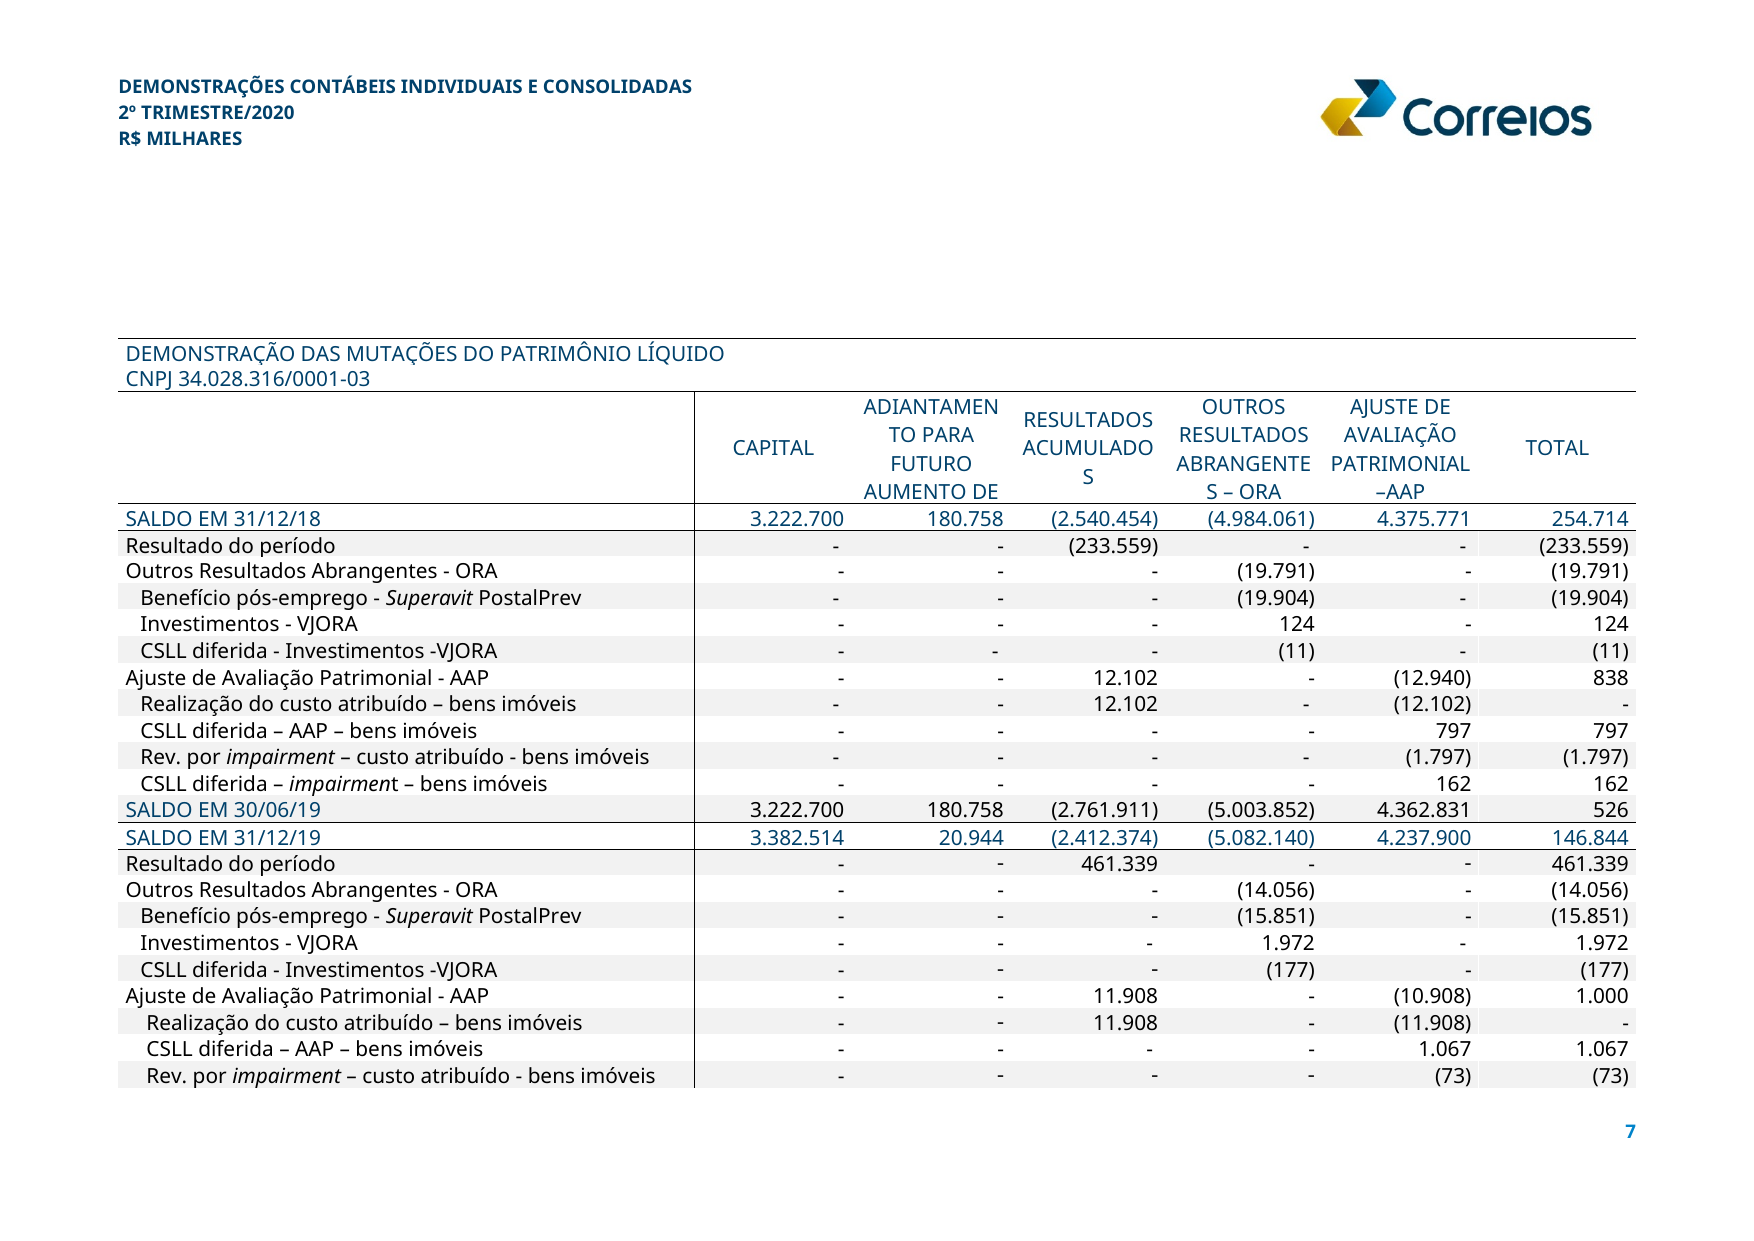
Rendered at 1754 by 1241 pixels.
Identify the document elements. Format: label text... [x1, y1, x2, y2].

table_cell - [1165, 716, 1322, 742]
table_cell - [1322, 928, 1478, 955]
table_cell 3.222.700 [695, 504, 851, 530]
table_cell CSLL diferida – impairment – bens imóveis [118, 769, 678, 795]
table_cell 3.382.514 [695, 823, 851, 848]
table_cell (12.940) [1322, 663, 1478, 689]
table_cell 180.758 [851, 504, 1011, 530]
table_cell (5.003.852) [1165, 795, 1322, 822]
table_cell 12.102 [1011, 663, 1165, 689]
table_cell [678, 689, 694, 716]
table_cell TOTAL [1479, 392, 1636, 503]
table_cell - [1011, 769, 1165, 795]
table_cell - [695, 1035, 851, 1061]
table_cell - [851, 928, 1011, 955]
table_cell - [695, 610, 851, 636]
table_cell [678, 981, 694, 1008]
table_cell (11) [1165, 636, 1322, 663]
table_cell - [1322, 955, 1478, 981]
table_cell 11.908 [1011, 1008, 1165, 1034]
table_cell CSLL diferida – AAP – bens imóveis [118, 1035, 678, 1061]
table_cell - [851, 636, 1011, 663]
table_cell [678, 850, 694, 875]
table_cell 162 [1322, 769, 1478, 795]
table_cell [678, 928, 694, 955]
table_cell 461.339 [1479, 850, 1636, 875]
table_cell [678, 610, 694, 636]
table_cell [678, 742, 694, 769]
table_cell - [695, 636, 851, 663]
table_cell - [695, 981, 851, 1008]
table_cell Realização do custo atribuído – bens imóveis [118, 689, 678, 716]
table_cell [678, 583, 694, 609]
table_cell - [851, 955, 1011, 981]
table_cell - [695, 902, 851, 928]
table_cell (10.908) [1322, 981, 1478, 1008]
table_cell 12.102 [1011, 689, 1165, 716]
table_cell (73) [1479, 1061, 1636, 1088]
table_cell 526 [1479, 795, 1636, 822]
table_cell - [1322, 902, 1478, 928]
table_cell (233.559) [1479, 531, 1636, 556]
table_cell - [695, 583, 851, 609]
table_cell (15.851) [1479, 902, 1636, 928]
table_cell 1.067 [1479, 1035, 1636, 1061]
table_cell Investimentos - VJORA [118, 610, 678, 636]
table_cell 4.375.771 [1322, 504, 1478, 530]
table_header CNPJ 34.028.316/0001-03 [118, 365, 1636, 391]
table_cell [678, 531, 694, 556]
table_cell - [851, 663, 1011, 689]
table_cell (1.797) [1322, 742, 1478, 769]
table_cell AJUSTE DE AVALIAÇÃO PATRIMONIAL –AAP [1322, 392, 1478, 503]
table_cell - [1165, 981, 1322, 1008]
table_cell Benefício pós-emprego - Superavit PostalPrev [118, 583, 678, 609]
table_cell - [695, 531, 851, 556]
table_cell - [695, 850, 851, 875]
table_cell (177) [1165, 955, 1322, 981]
table_cell (2.412.374) [1011, 823, 1165, 848]
table_cell [678, 663, 694, 689]
table_cell 146.844 [1479, 823, 1636, 848]
table_cell - [1011, 610, 1165, 636]
table_cell [678, 875, 694, 902]
table_cell [678, 955, 694, 981]
table_cell 461.339 [1011, 850, 1165, 875]
table_cell (11) [1479, 636, 1636, 663]
table_cell - [851, 689, 1011, 716]
table_cell Outros Resultados Abrangentes - ORA [118, 875, 678, 902]
table_cell - [695, 928, 851, 955]
table_cell (14.056) [1165, 875, 1322, 902]
table_cell - [1165, 850, 1322, 875]
table_cell - [851, 556, 1011, 583]
table_cell - [851, 1035, 1011, 1061]
table_cell 180.758 [851, 795, 1011, 822]
table_cell - [1165, 663, 1322, 689]
table_cell - [1479, 1008, 1636, 1034]
table_cell - [695, 556, 851, 583]
table_cell 4.237.900 [1322, 823, 1478, 848]
table_cell - [1011, 875, 1165, 902]
table_cell [678, 1008, 694, 1034]
table_cell (11.908) [1322, 1008, 1478, 1034]
table_cell - [851, 850, 1011, 875]
table_cell [666, 392, 694, 503]
table_cell - [695, 875, 851, 902]
table_cell [678, 1035, 694, 1061]
table_cell - [695, 689, 851, 716]
table_cell (19.904) [1479, 583, 1636, 609]
table_cell - [851, 981, 1011, 1008]
table_cell - [851, 875, 1011, 902]
table_cell Resultado do período [118, 850, 678, 875]
table_cell [678, 769, 694, 795]
table_cell - [851, 531, 1011, 556]
table_cell - [851, 716, 1011, 742]
table_cell Ajuste de Avaliação Patrimonial - AAP [118, 981, 678, 1008]
table_cell (15.851) [1165, 902, 1322, 928]
table_header DEMONSTRAÇÃO DAS MUTAÇÕES DO PATRIMÔNIO LÍQUIDO [118, 339, 1636, 364]
table_cell [678, 636, 694, 663]
table_cell - [1165, 1061, 1322, 1088]
table_cell 162 [1479, 769, 1636, 795]
table_cell Resultado do período [118, 531, 678, 556]
table_cell - [695, 1008, 851, 1034]
table_cell (177) [1479, 955, 1636, 981]
table_cell - [695, 663, 851, 689]
table_cell OUTROS RESULTADOS ABRANGENTES – ORA [1165, 392, 1322, 503]
table_cell - [1165, 769, 1322, 795]
table_cell - [851, 902, 1011, 928]
table_cell 1.000 [1479, 981, 1636, 1008]
table_cell RESULTADOS ACUMULADOS [1011, 392, 1165, 503]
table_cell (73) [1322, 1061, 1478, 1088]
table_cell (233.559) [1011, 531, 1165, 556]
table_cell (19.904) [1165, 583, 1322, 609]
table_cell - [1165, 742, 1322, 769]
table_cell [678, 902, 694, 928]
table_cell 797 [1479, 716, 1636, 742]
table_cell 254.714 [1479, 504, 1636, 530]
table_cell 1.972 [1165, 928, 1322, 955]
table_cell 11.908 [1011, 981, 1165, 1008]
table_cell 3.222.700 [695, 795, 851, 822]
table_cell 124 [1165, 610, 1322, 636]
table_cell - [695, 1061, 851, 1088]
table_cell - [1322, 531, 1478, 556]
table_cell - [1011, 636, 1165, 663]
table_cell - [695, 955, 851, 981]
table_cell - [1165, 1035, 1322, 1061]
table_cell (14.056) [1479, 875, 1636, 902]
table_cell - [1322, 850, 1478, 875]
table_cell - [851, 1061, 1011, 1088]
table_cell (4.984.061) [1165, 504, 1322, 530]
table_cell SALDO EM 31/12/18 [118, 504, 678, 530]
table_cell [678, 504, 694, 530]
table_cell - [1011, 928, 1165, 955]
table_cell [678, 1061, 694, 1088]
table_cell CAPITAL [695, 392, 851, 503]
table_cell 4.362.831 [1322, 795, 1478, 822]
table_cell (12.102) [1322, 689, 1478, 716]
table_cell 124 [1479, 610, 1636, 636]
table_cell 20.944 [851, 823, 1011, 848]
table_cell - [1011, 716, 1165, 742]
table_cell - [851, 1008, 1011, 1034]
table_cell (2.761.911) [1011, 795, 1165, 822]
table_cell - [851, 742, 1011, 769]
table_cell (1.797) [1479, 742, 1636, 769]
table_cell - [1165, 1008, 1322, 1034]
table_cell - [851, 583, 1011, 609]
table_cell - [1011, 556, 1165, 583]
table_cell 838 [1479, 663, 1636, 689]
table_cell - [1011, 1035, 1165, 1061]
table_cell (2.540.454) [1011, 504, 1165, 530]
table_cell SALDO EM 30/06/19 [118, 795, 678, 822]
table_cell - [851, 610, 1011, 636]
table_cell Outros Resultados Abrangentes - ORA [118, 556, 678, 583]
table_cell - [1479, 689, 1636, 716]
table_cell - [1011, 902, 1165, 928]
table_cell (19.791) [1479, 556, 1636, 583]
table_cell - [1322, 636, 1478, 663]
table_cell SALDO EM 31/12/19 [118, 823, 678, 848]
table_cell CSLL diferida – AAP – bens imóveis [118, 716, 678, 742]
table_cell Realização do custo atribuído – bens imóveis [118, 1008, 678, 1034]
table_cell 1.067 [1322, 1035, 1478, 1061]
table_cell - [1011, 955, 1165, 981]
table_cell [118, 392, 666, 503]
table_cell - [1322, 583, 1478, 609]
table_cell Benefício pós-emprego - Superavit PostalPrev [118, 902, 678, 928]
table_cell [678, 716, 694, 742]
table_cell (5.082.140) [1165, 823, 1322, 848]
table_cell - [1165, 689, 1322, 716]
table_cell Rev. por impairment – custo atribuído - bens imóveis [118, 742, 678, 769]
table_cell ADIANTAMENTO PARA FUTURO AUMENTO DE CAPITAL - AFAC [851, 392, 1011, 503]
table_cell - [695, 716, 851, 742]
table_cell - [1011, 583, 1165, 609]
table_cell - [695, 769, 851, 795]
table_cell [678, 823, 694, 848]
table_cell - [1322, 875, 1478, 902]
table_cell Investimentos - VJORA [118, 928, 678, 955]
table_cell - [1322, 610, 1478, 636]
table_cell - [851, 769, 1011, 795]
table_cell 1.972 [1479, 928, 1636, 955]
table_cell CSLL diferida - Investimentos -VJORA [118, 636, 678, 663]
table_cell - [1322, 556, 1478, 583]
table_cell CSLL diferida - Investimentos -VJORA [118, 955, 678, 981]
table_cell Ajuste de Avaliação Patrimonial - AAP [118, 663, 678, 689]
table_cell [678, 556, 694, 583]
table_cell (19.791) [1165, 556, 1322, 583]
table_cell - [1011, 742, 1165, 769]
table_cell 797 [1322, 716, 1478, 742]
table_cell - [695, 742, 851, 769]
table_cell [678, 795, 694, 822]
table_cell Rev. por impairment – custo atribuído - bens imóveis [118, 1061, 678, 1088]
table_cell - [1011, 1061, 1165, 1088]
table_cell - [1165, 531, 1322, 556]
